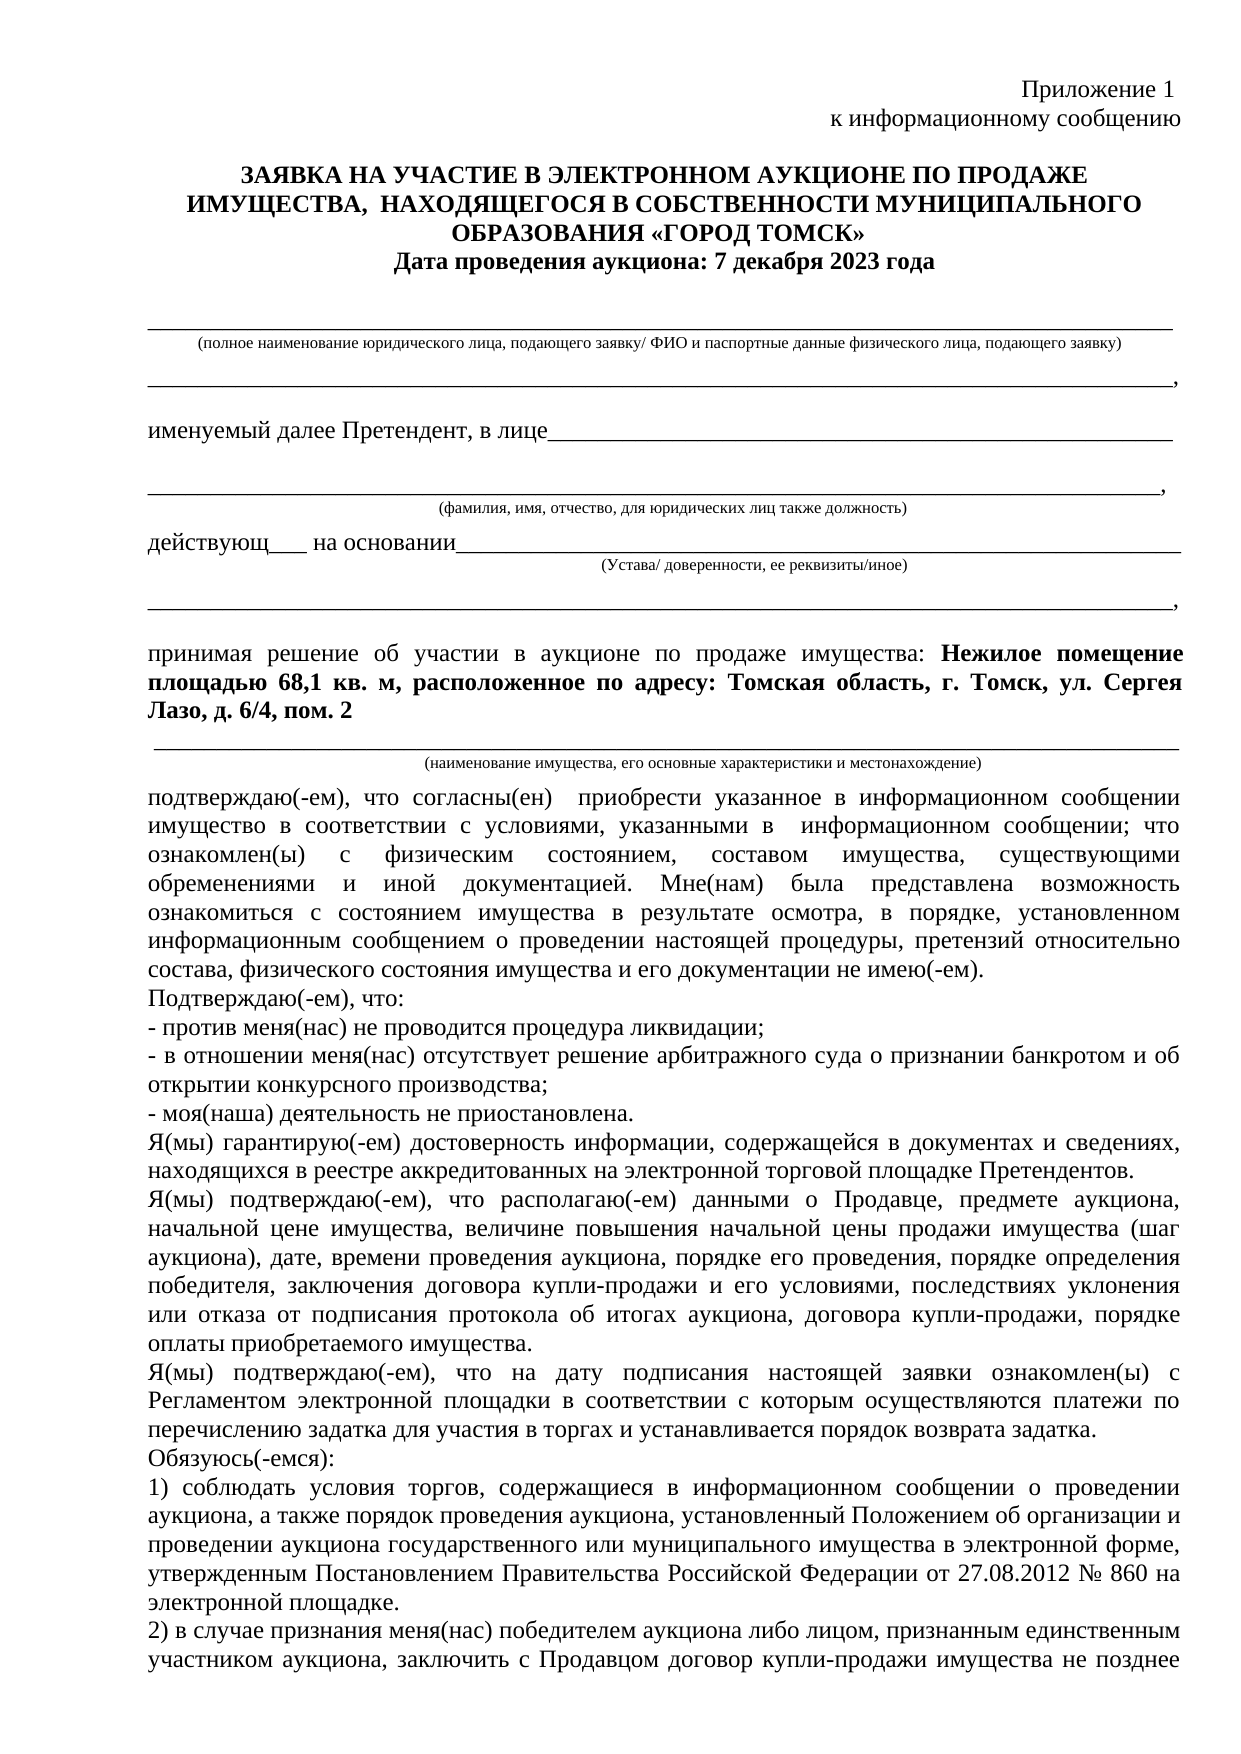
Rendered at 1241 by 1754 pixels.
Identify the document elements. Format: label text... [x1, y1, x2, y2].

text __________________________________________________________________________________, [148, 361, 1183, 390]
text - в отношении меня(нас) отсутствует решение арбитражного суда о признании банкротом и об открытии конкурсного производства; [148, 1040, 1181, 1098]
text 1) соблюдать условия торгов, содержащиеся в информационном сообщении о проведении аукциона, а также порядок проведения аукциона, установленный Положением об организации и проведении аукциона государственного или муниципального имущества в электронной форме, утвержденным Постановлением Правительства Российской Федерации от 27.08.2012 № 860 на электронной площадке. [148, 1472, 1181, 1615]
text Я(мы) подтверждаю(-ем), что располагаю(-ем) данными о Продавце, предмете аукциона, начальной цене имущества, величине повышения начальной цены продажи имущества (шаг аукциона), дате, времени проведения аукциона, порядке его проведения, порядке определения победителя, заключения договора купли-продажи и его условиями, последствиях уклонения или отказа от подписания протокола об итогах аукциона, договора купли-продажи, порядке оплаты приобретаемого имущества. [148, 1184, 1181, 1357]
text Приложение 1 [89, 74, 1181, 103]
text __________________________________________________________________________________ [148, 304, 1183, 333]
text __________________________________________________________________________________ [148, 724, 1183, 753]
text Подтверждаю(-ем), что: [148, 983, 1181, 1012]
text подтверждаю(-ем), что согласны(ен) приобрести указанное в информационном сообщении имущество в соответствии с условиями, указанными в информационном сообщении; что ознакомлен(ы) с физическим состоянием, составом имущества, существующими обременениями и иной документацией. Мне(нам) была представлена возможность ознакомиться с состоянием имущества в результате осмотра, в порядке, установленном информационным сообщением о проведении настоящей процедуры, претензий относительно состава, физического состояния имущества и его документации не имею(-ем). [148, 782, 1181, 983]
text Обязуюсь(-емся): [148, 1443, 1181, 1472]
text Я(мы) гарантирую(-ем) достоверность информации, содержащейся в документах и сведениях, находящихся в реестре аккредитованных на электронной торговой площадке Претендентов. [148, 1127, 1181, 1184]
text ЗАЯВКА НА УЧАСТИЕ В ЭЛЕКТРОННОМ АУКЦИОНЕ ПО ПРОДАЖЕ ИМУЩЕСТВА, НАХОДЯЩЕГОСЯ В СОБСТВЕННОСТИ МУНИЦИПАЛЬНОГО ОБРАЗОВАНИЯ «ГОРОД ТОМСК» [148, 160, 1181, 246]
text (полное наименование юридического лица, подающего заявку/ ФИО и паспортные данные физического лица, подающего заявку) [148, 333, 1183, 361]
text Я(мы) подтверждаю(-ем), что на дату подписания настоящей заявки ознакомлен(ы) с Регламентом электронной площадки в соответствии с которым осуществляются платежи по перечислению задатка для участия в торгах и устанавливается порядок возврата задатка. [148, 1357, 1181, 1443]
text Дата проведения аукциона: 7 декабря 2023 года [118, 246, 1181, 275]
text принимая решение об участии в аукционе по продаже имущества: Нежилое помещение площадью 68,1 кв. м, расположенное по адресу: Томская область, г. Томск, ул. Сергея Лазо, д. 6/4, пом. 2 [148, 638, 1183, 724]
text 2) в случае признания меня(нас) победителем аукциона либо лицом, признанным единственным участником аукциона, заключить с Продавцом договор купли-продажи имущества не позднее [148, 1615, 1181, 1673]
text _________________________________________________________________________________, [148, 469, 1183, 498]
text действующ___ на основании__________________________________________________________ [148, 527, 1183, 555]
text (наименование имущества, его основные характеристики и местонахождение) [148, 753, 1183, 782]
text __________________________________________________________________________________, [148, 584, 1183, 613]
text к информационному сообщению [89, 103, 1181, 131]
text - против меня(нас) не проводится процедура ликвидации; [148, 1012, 1181, 1040]
text (Устава/ доверенности, ее реквизиты/иное) [162, 555, 1183, 584]
text - моя(наша) деятельность не приостановлена. [148, 1098, 1181, 1127]
text (фамилия, имя, отчество, для юридических лиц также должность) [162, 498, 1183, 527]
text именуемый далее Претендент, в лице__________________________________________________ [148, 415, 1183, 444]
